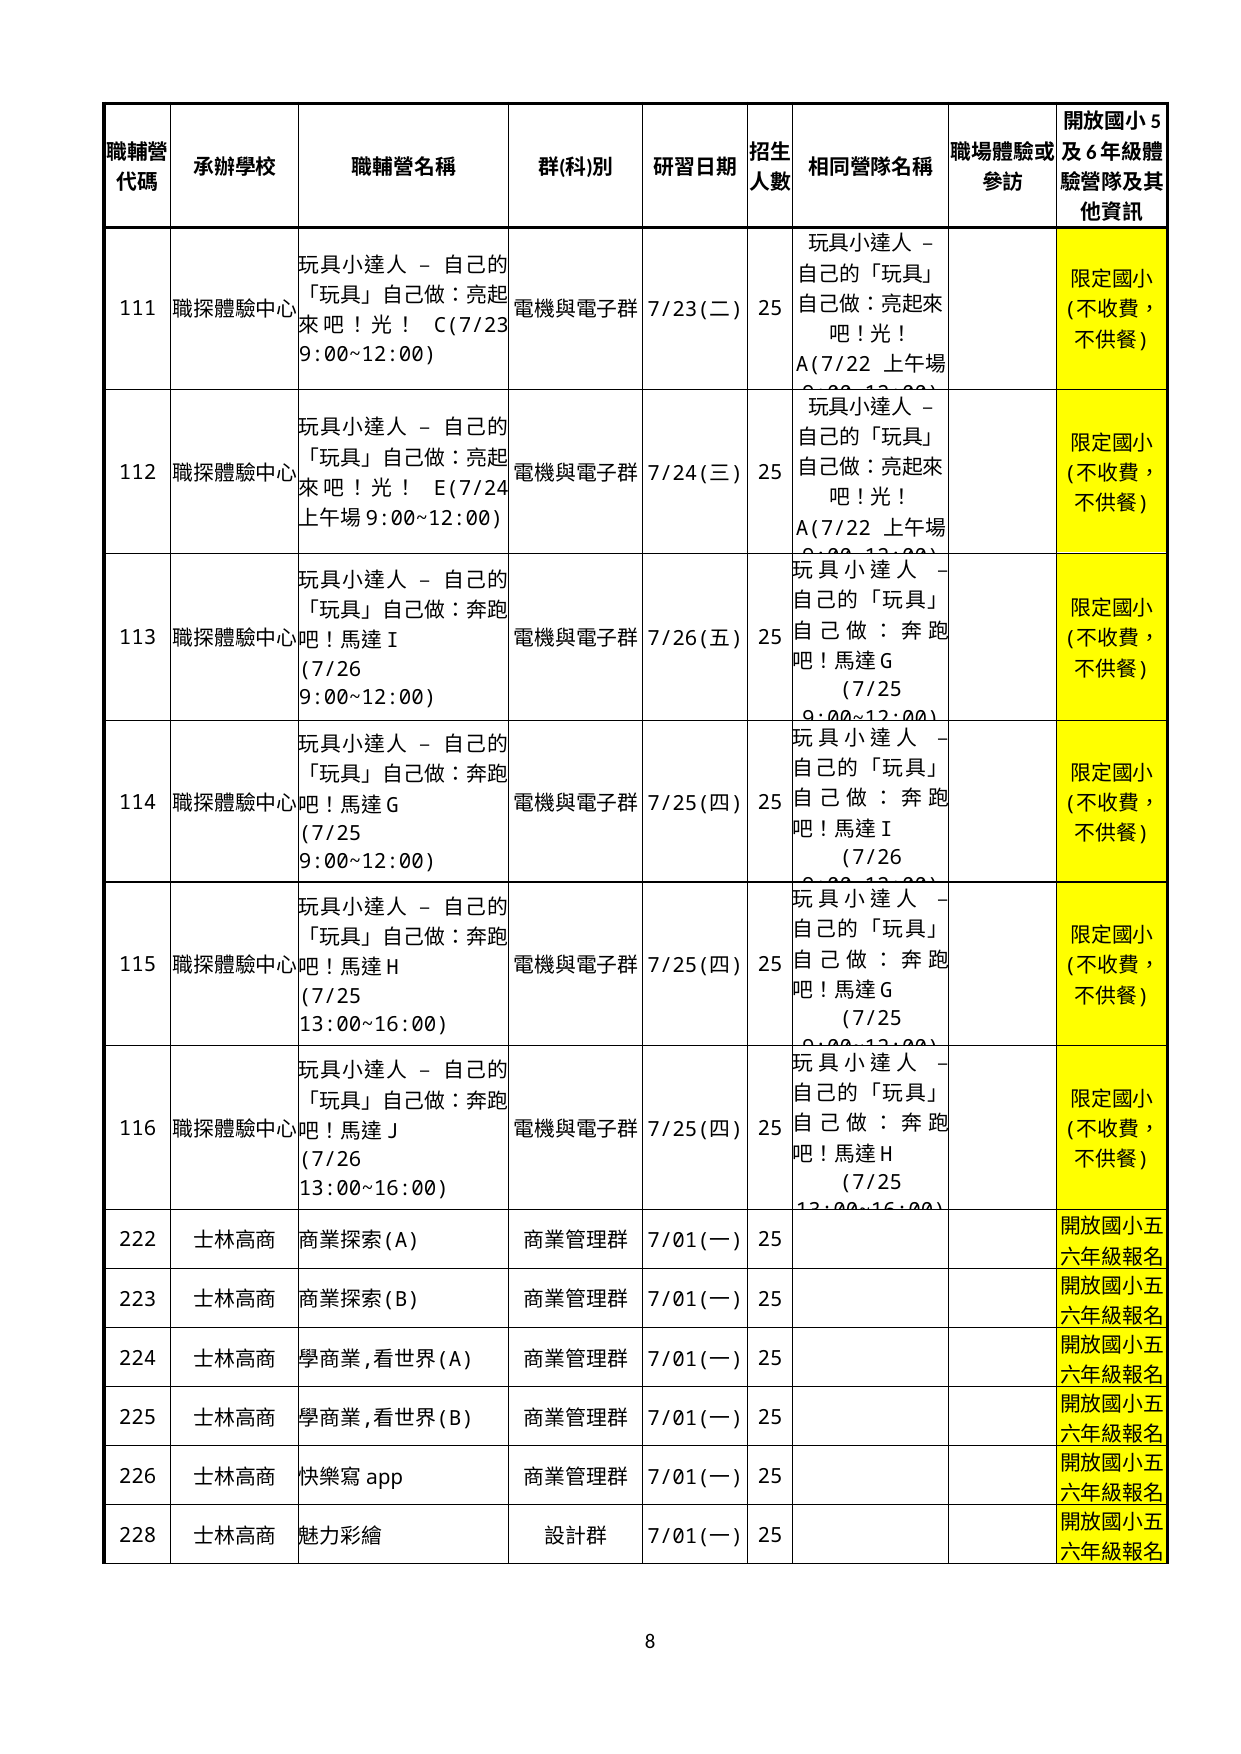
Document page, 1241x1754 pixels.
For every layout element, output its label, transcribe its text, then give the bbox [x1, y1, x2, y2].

table_cell 玩具小達人 – 自己的「玩具」自己做：亮起來吧！光！ E(7/24 上午場9:00~12:00) [299, 390, 508, 552]
table_cell 開放國小五六年級報名 [1057, 1446, 1166, 1504]
table_cell 玩具小達人 – 自己的「玩具」自己做：亮起來吧！光！ A(7/22 上午場9:00~12:00) [793, 229, 948, 389]
table_cell 魅力彩繪 [299, 1505, 508, 1563]
table_cell 限定國小(不收費，不供餐) [1057, 554, 1166, 720]
table_cell 223 [106, 1269, 170, 1327]
table_cell 7/26(五) [643, 554, 747, 720]
table_cell [793, 1505, 948, 1563]
table_header 職輔營代碼 [106, 105, 170, 226]
table_cell 玩具小達人 – 自己的「玩具」自己做：奔跑吧！馬達I (7/26 9:00~12:00) [299, 554, 508, 720]
table_cell 商業管理群 [509, 1269, 642, 1327]
table_cell 7/25(四) [643, 721, 747, 881]
table_cell [949, 1328, 1056, 1386]
table_cell 7/01(一) [643, 1505, 747, 1563]
table_cell 7/01(一) [643, 1210, 747, 1268]
table_header 承辦學校 [171, 105, 298, 226]
table_cell 225 [106, 1387, 170, 1445]
table_cell 職探體驗中心 [171, 390, 298, 552]
table_cell 限定國小(不收費，不供餐) [1057, 1046, 1166, 1209]
table_cell [949, 1046, 1056, 1209]
table_header 研習日期 [643, 105, 747, 226]
table_cell 7/01(一) [643, 1328, 747, 1386]
table_cell 開放國小五六年級報名 [1057, 1505, 1166, 1563]
table_cell 電機與電子群 [509, 883, 642, 1045]
table_cell 224 [106, 1328, 170, 1386]
table_cell 開放國小五六年級報名 [1057, 1328, 1166, 1386]
table_cell 113 [106, 554, 170, 720]
table_cell 電機與電子群 [509, 390, 642, 552]
table_cell 士林高商 [171, 1505, 298, 1563]
table_cell 玩具小達人 – 自己的「玩具」自己做：奔跑吧！馬達H (7/25 13:00~16:00) [299, 883, 508, 1045]
table_cell 士林高商 [171, 1269, 298, 1327]
table_cell 7/01(一) [643, 1387, 747, 1445]
table_cell 學商業,看世界(A) [299, 1328, 508, 1386]
table_cell [949, 554, 1056, 720]
table_cell 116 [106, 1046, 170, 1209]
table_cell 玩具小達人 – 自己的「玩具」自己做：奔跑吧！馬達H (7/25 13:00~16:00) [793, 1046, 948, 1209]
table_cell 電機與電子群 [509, 229, 642, 389]
table_cell [949, 229, 1056, 389]
table_cell 職探體驗中心 [171, 229, 298, 389]
table_cell 25 [748, 1269, 792, 1327]
table_cell 限定國小(不收費，不供餐) [1057, 390, 1166, 552]
table_cell 25 [748, 390, 792, 552]
table_cell [793, 1446, 948, 1504]
table_cell 25 [748, 229, 792, 389]
table_cell 7/01(一) [643, 1269, 747, 1327]
table_cell 電機與電子群 [509, 554, 642, 720]
table_cell 7/25(四) [643, 883, 747, 1045]
table_cell 25 [748, 554, 792, 720]
table_header 職輔營名稱 [299, 105, 508, 226]
table_cell 士林高商 [171, 1210, 298, 1268]
table_cell [793, 1387, 948, 1445]
table_cell 25 [748, 1046, 792, 1209]
table_cell 玩具小達人 – 自己的「玩具」自己做：奔跑吧！馬達G (7/25 9:00~12:00) [793, 554, 948, 720]
table_cell 25 [748, 1446, 792, 1504]
table_cell 玩具小達人 – 自己的「玩具」自己做：奔跑吧！馬達G (7/25 9:00~12:00) [793, 883, 948, 1045]
table_cell 開放國小五六年級報名 [1057, 1269, 1166, 1327]
table_cell [949, 1446, 1056, 1504]
table_cell 士林高商 [171, 1446, 298, 1504]
table_cell [949, 1210, 1056, 1268]
table_cell 228 [106, 1505, 170, 1563]
table_cell 25 [748, 883, 792, 1045]
table_cell 玩具小達人 – 自己的「玩具」自己做：奔跑吧！馬達I (7/26 9:00~12:00) [793, 721, 948, 881]
table_cell [793, 1210, 948, 1268]
table_header 相同營隊名稱 [793, 105, 948, 226]
table_cell 職探體驗中心 [171, 883, 298, 1045]
table_cell 電機與電子群 [509, 1046, 642, 1209]
table_cell 7/23(二) [643, 229, 747, 389]
table_cell 25 [748, 721, 792, 881]
table_cell 7/25(四) [643, 1046, 747, 1209]
table_cell 115 [106, 883, 170, 1045]
table_cell [949, 390, 1056, 552]
table_cell 商業探索(B) [299, 1269, 508, 1327]
table_cell 112 [106, 390, 170, 552]
table_cell 設計群 [509, 1505, 642, 1563]
table_cell 25 [748, 1328, 792, 1386]
table_cell 114 [106, 721, 170, 881]
table_cell 商業管理群 [509, 1210, 642, 1268]
table_cell 25 [748, 1387, 792, 1445]
table_cell 商業探索(A) [299, 1210, 508, 1268]
table_cell 玩具小達人 – 自己的「玩具」自己做：奔跑吧！馬達J (7/26 13:00~16:00) [299, 1046, 508, 1209]
table_cell [949, 721, 1056, 881]
table_cell 7/24(三) [643, 390, 747, 552]
table_cell 電機與電子群 [509, 721, 642, 881]
table_cell 商業管理群 [509, 1328, 642, 1386]
table_cell 玩具小達人 – 自己的「玩具」自己做：奔跑吧！馬達G (7/25 9:00~12:00) [299, 721, 508, 881]
table_cell [949, 1269, 1056, 1327]
table_cell 玩具小達人 – 自己的「玩具」自己做：亮起來吧！光！ C(7/23 9:00~12:00) [299, 229, 508, 389]
table_cell 開放國小五六年級報名 [1057, 1387, 1166, 1445]
table_cell 限定國小(不收費，不供餐) [1057, 883, 1166, 1045]
table_cell 職探體驗中心 [171, 554, 298, 720]
table_cell [949, 1505, 1056, 1563]
table_cell 玩具小達人 – 自己的「玩具」自己做：亮起來吧！光！ A(7/22 上午場9:00~12:00) [793, 390, 948, 552]
table_cell 222 [106, 1210, 170, 1268]
table_cell 226 [106, 1446, 170, 1504]
table_header 開放國小5及6年級體驗營隊及其他資訊 [1057, 105, 1166, 226]
table_cell 限定國小(不收費，不供餐) [1057, 229, 1166, 389]
table_cell 111 [106, 229, 170, 389]
table_cell 25 [748, 1210, 792, 1268]
table_cell [793, 1269, 948, 1327]
table_cell 限定國小(不收費，不供餐) [1057, 721, 1166, 881]
table_cell 商業管理群 [509, 1446, 642, 1504]
table_cell 商業管理群 [509, 1387, 642, 1445]
table_header 招生人數 [748, 105, 792, 226]
table_cell 職探體驗中心 [171, 1046, 298, 1209]
table_header 群(科)別 [509, 105, 642, 226]
table_header 職場體驗或參訪 [949, 105, 1056, 226]
table_cell 開放國小五六年級報名 [1057, 1210, 1166, 1268]
table_cell 7/01(一) [643, 1446, 747, 1504]
table_cell [949, 1387, 1056, 1445]
table_cell [949, 883, 1056, 1045]
table_cell 快樂寫app [299, 1446, 508, 1504]
table_cell 士林高商 [171, 1328, 298, 1386]
table_cell 學商業,看世界(B) [299, 1387, 508, 1445]
table_cell 25 [748, 1505, 792, 1563]
table_cell [793, 1328, 948, 1386]
table_cell 士林高商 [171, 1387, 298, 1445]
table_cell 職探體驗中心 [171, 721, 298, 881]
